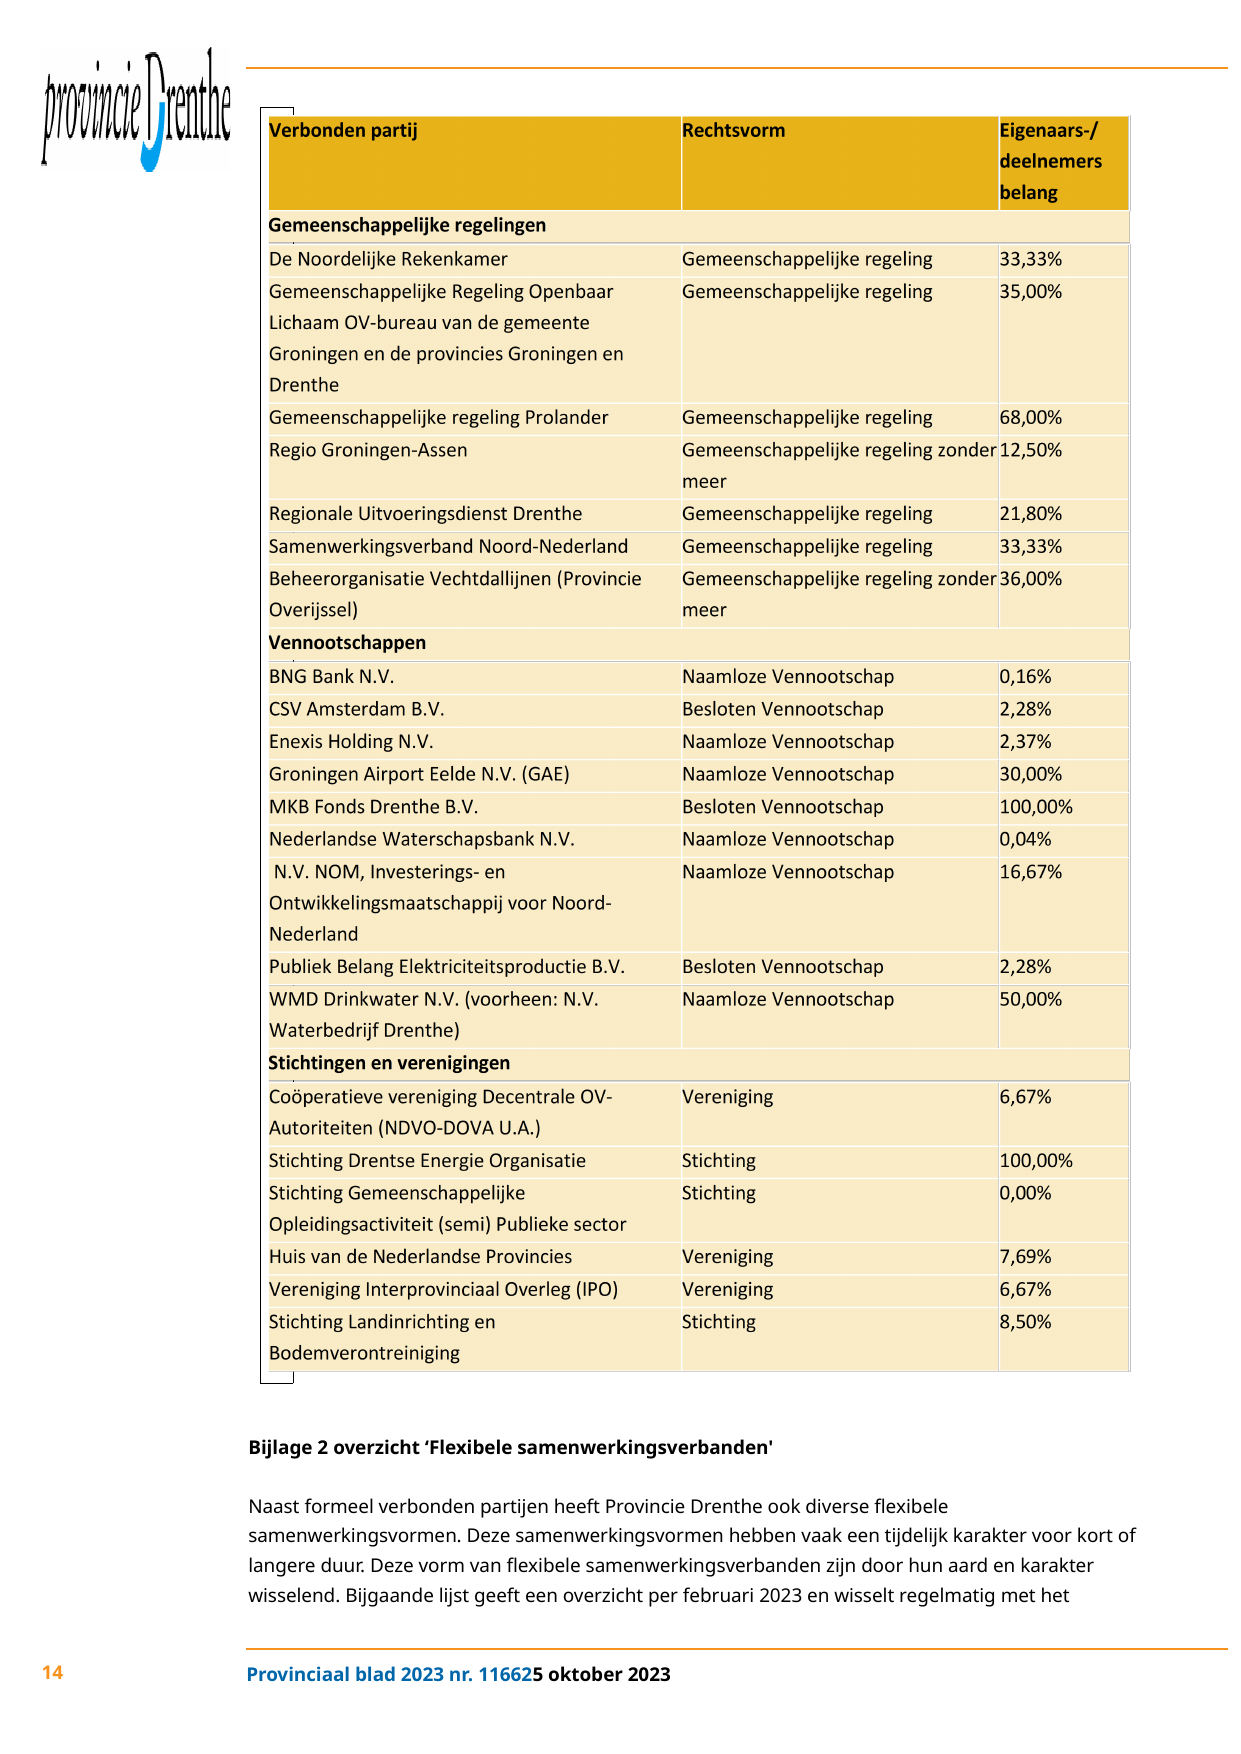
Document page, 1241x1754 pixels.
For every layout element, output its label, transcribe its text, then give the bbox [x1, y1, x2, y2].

picture [41, 47, 231, 172]
text Naast formeel verbonden partijen heeft Provincie Drenthe ook diverse flexibele samenwerkingsvormen. Deze samenwerkingsvormen hebben vaak een tijdelijk karakter voor kort of langere duur. Deze vorm van flexibele samenwerkingsverbanden zijn door hun aard en karakter wisselend. Bijgaande lijst geeft een overzicht per februari 2023 en wisselt regelmatig met het [248, 1493, 1152, 1608]
picture [268, 115, 1155, 1374]
text Bijlage 2 overzicht ‘Flexibele samenwerkingsverbanden' [248, 1434, 1152, 1460]
